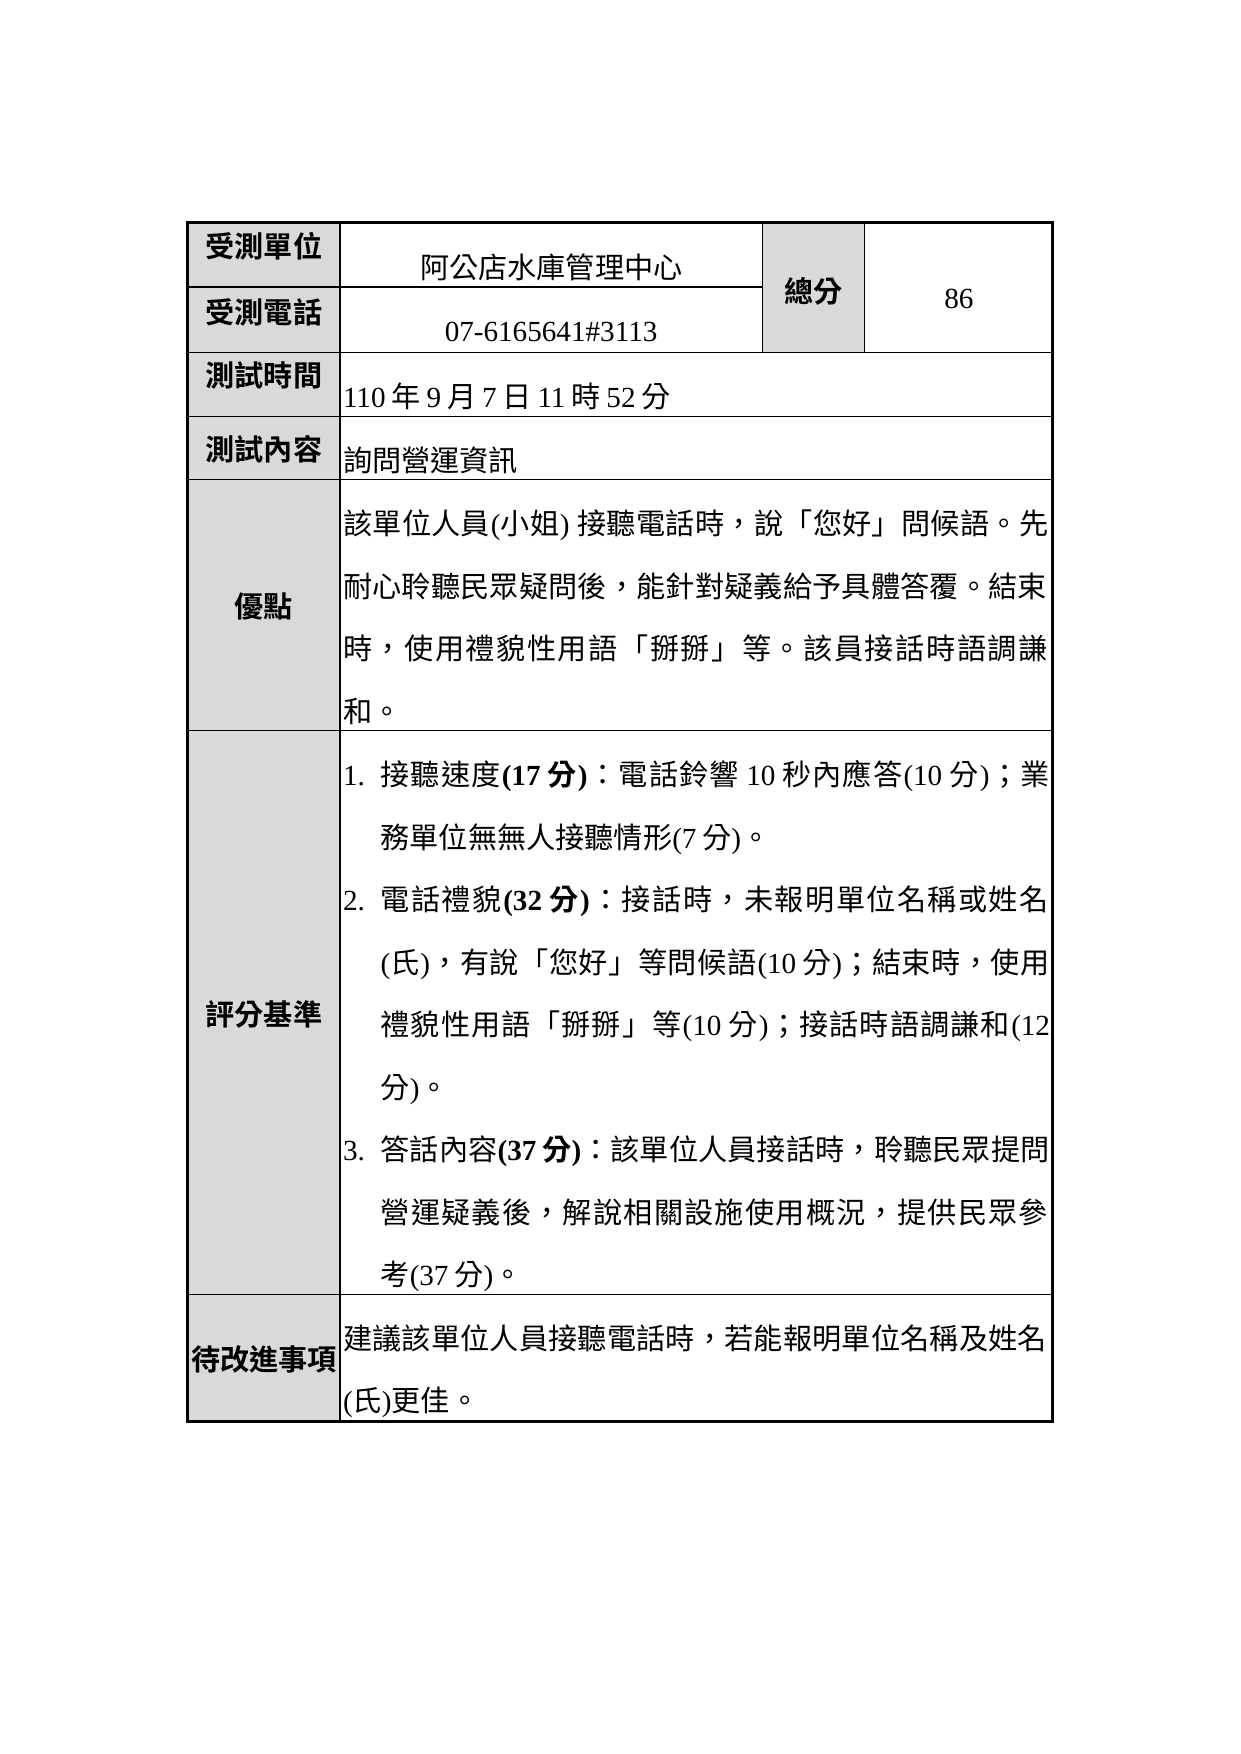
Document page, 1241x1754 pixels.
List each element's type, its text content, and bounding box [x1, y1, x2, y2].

table_cell 110年9月7日11時52分 [341, 353, 1051, 416]
table_cell 測試時間 [189, 353, 339, 416]
table_cell 評分基準 [189, 731, 339, 1294]
table_header 受測單位 [189, 224, 339, 286]
table_header 阿公店水庫管理中心 [341, 224, 762, 286]
table_cell 詢問營運資訊 [341, 417, 1051, 479]
table_header 總分 [763, 224, 864, 352]
table_cell 待改進事項 [189, 1295, 339, 1420]
table_cell 受測電話 [189, 288, 339, 352]
table_cell 接聽速度(17分)：電話鈴響10秒內應答(10分)；業務單位無無人接聽情形(7分)。 電話禮貌(32分)：接話時，未報明單位名稱或姓名(氏)，有說「您好」等問候語(10分)；結束時，使用禮貌性用語「掰掰」等(10分)；接話時語調謙和(12分)。 答話內容(37分)：該單位人員接話時，聆聽民眾提問營運疑義後，解說相關設施使用概況，提供民眾參考(37分)。 [341, 731, 1051, 1294]
table_cell 該單位人員(小姐) 接聽電話時，說「您好」問候語。先耐心聆聽民眾疑問後，能針對疑義給予具體答覆。結束時，使用禮貌性用語「掰掰」等。該員接話時語調謙和。 [341, 480, 1051, 730]
table_header 86 [865, 224, 1051, 352]
table_cell 07-6165641#3113 [341, 288, 762, 352]
table_cell 建議該單位人員接聽電話時，若能報明單位名稱及姓名(氏)更佳。 [341, 1295, 1051, 1420]
table_cell 優點 [189, 480, 339, 730]
table_cell 測試內容 [189, 417, 339, 479]
